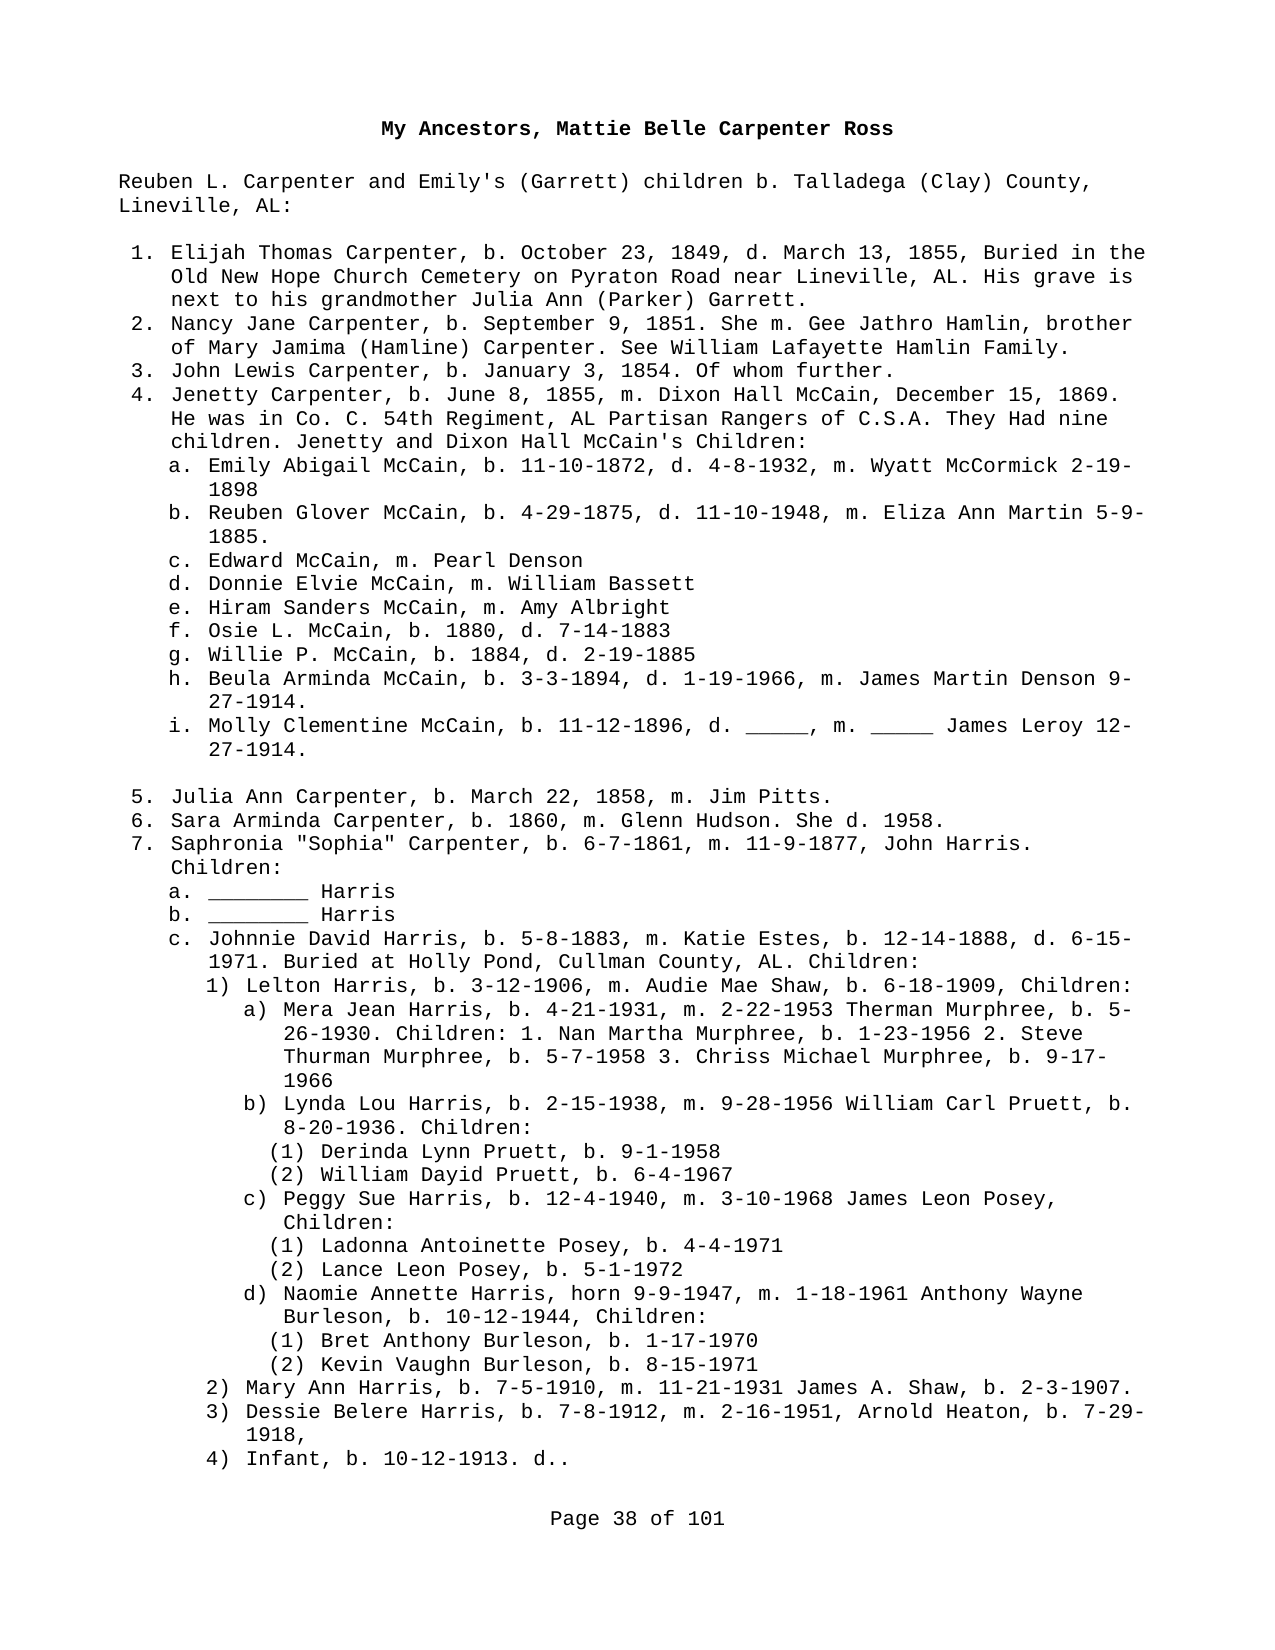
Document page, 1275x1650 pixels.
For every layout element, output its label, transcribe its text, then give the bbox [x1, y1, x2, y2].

list Julia Ann Carpenter, b. March 22, 1858, m. Jim Pitts. [156, 786, 1157, 810]
list Jenetty Carpenter, b. June 8, 1855, m. Dixon Hall McCain, December 15, 1869. He was in Co. C. 54th Regiment, AL Partisan Rangers of C.S.A. They Had nine children. Jenetty and Dixon Hall McCain's Children: [156, 384, 1157, 455]
list Kevin Vaughn Burleson, b. 8-15-1971 [306, 1353, 1157, 1377]
list William Dayid Pruett, b. 6-4-1967 [306, 1164, 1157, 1188]
list Mera Jean Harris, b. 4-21-1931, m. 2-22-1953 Therman Murphree, b. 5-26-1930. Children: 1. Nan Martha Murphree, b. 1-23-1956 2. Steve Thurman Murphree, b. 5-7-1958 3. Chriss Michael Murphree, b. 9-17-1966 [268, 999, 1157, 1093]
list Sara Arminda Carpenter, b. 1860, m. Glenn Hudson. She d. 1958. [156, 810, 1157, 833]
list Peggy Sue Harris, b. 12-4-1940, m. 3-10-1968 James Leon Posey, Children: [268, 1188, 1157, 1235]
list ________ Harris [193, 881, 1157, 904]
list Derinda Lynn Pruett, b. 9-1-1958 [306, 1141, 1157, 1164]
list Elijah Thomas Carpenter, b. October 23, 1849, d. March 13, 1855, Buried in the Old New Hope Church Cemetery on Pyraton Road near Lineville, AL. His grave is next to his grandmother Julia Ann (Parker) Garrett. [156, 242, 1157, 313]
list Mary Ann Harris, b. 7-5-1910, m. 11-21-1931 James A. Shaw, b. 2-3-1907. [231, 1377, 1157, 1401]
list John Lewis Carpenter, b. January 3, 1854. Of whom further. [156, 360, 1157, 384]
list Osie L. McCain, b. 1880, d. 7-14-1883 [193, 621, 1157, 644]
list Reuben Glover McCain, b. 4-29-1875, d. 11-10-1948, m. Eliza Ann Martin 5-9-1885. [193, 502, 1157, 549]
list Ladonna Antoinette Posey, b. 4-4-1971 [306, 1235, 1157, 1259]
list Hiram Sanders McCain, m. Amy Albright [193, 597, 1157, 621]
list Molly Clementine McCain, b. 11-12-1896, d. _____, m. _____ James Leroy 12-27-1914. [193, 715, 1157, 762]
list Saphronia "Sophia" Carpenter, b. 6-7-1861, m. 11-9-1877, John Harris. Children: [156, 833, 1157, 881]
list Emily Abigail McCain, b. 11-10-1872, d. 4-8-1932, m. Wyatt McCormick 2-19-1898 [193, 455, 1157, 502]
list Johnnie David Harris, b. 5-8-1883, m. Katie Estes, b. 12-14-1888, d. 6-15-1971. Buried at Holly Pond, Cullman County, AL. Children: [193, 928, 1157, 975]
list Donnie Elvie McCain, m. William Bassett [193, 573, 1157, 597]
list Lynda Lou Harris, b. 2-15-1938, m. 9-28-1956 William Carl Pruett, b. 8-20-1936. Children: [268, 1093, 1157, 1141]
list Infant, b. 10-12-1913. d.. [231, 1448, 1157, 1472]
list Willie P. McCain, b. 1884, d. 2-19-1885 [193, 644, 1157, 668]
list Lance Leon Posey, b. 5-1-1972 [306, 1259, 1157, 1283]
text Reuben L. Carpenter and Emily's (Garrett) children b. Talladega (Clay) County, Lineville, AL: [118, 171, 1157, 218]
list Naomie Annette Harris, horn 9-9-1947, m. 1-18-1961 Anthony Wayne Burleson, b. 10-12-1944, Children: [268, 1283, 1157, 1330]
list Nancy Jane Carpenter, b. September 9, 1851. She m. Gee Jathro Hamlin, brother of Mary Jamima (Hamline) Carpenter. See William Lafayette Hamlin Family. [156, 313, 1157, 360]
list Bret Anthony Burleson, b. 1-17-1970 [306, 1330, 1157, 1353]
list Beula Arminda McCain, b. 3-3-1894, d. 1-19-1966, m. James Martin Denson 9-27-1914. [193, 668, 1157, 715]
list Edward McCain, m. Pearl Denson [193, 549, 1157, 573]
list Dessie Belere Harris, b. 7-8-1912, m. 2-16-1951, Arnold Heaton, b. 7-29-1918, [231, 1401, 1157, 1448]
list ________ Harris [193, 904, 1157, 928]
list Lelton Harris, b. 3-12-1906, m. Audie Mae Shaw, b. 6-18-1909, Children: [231, 975, 1157, 999]
